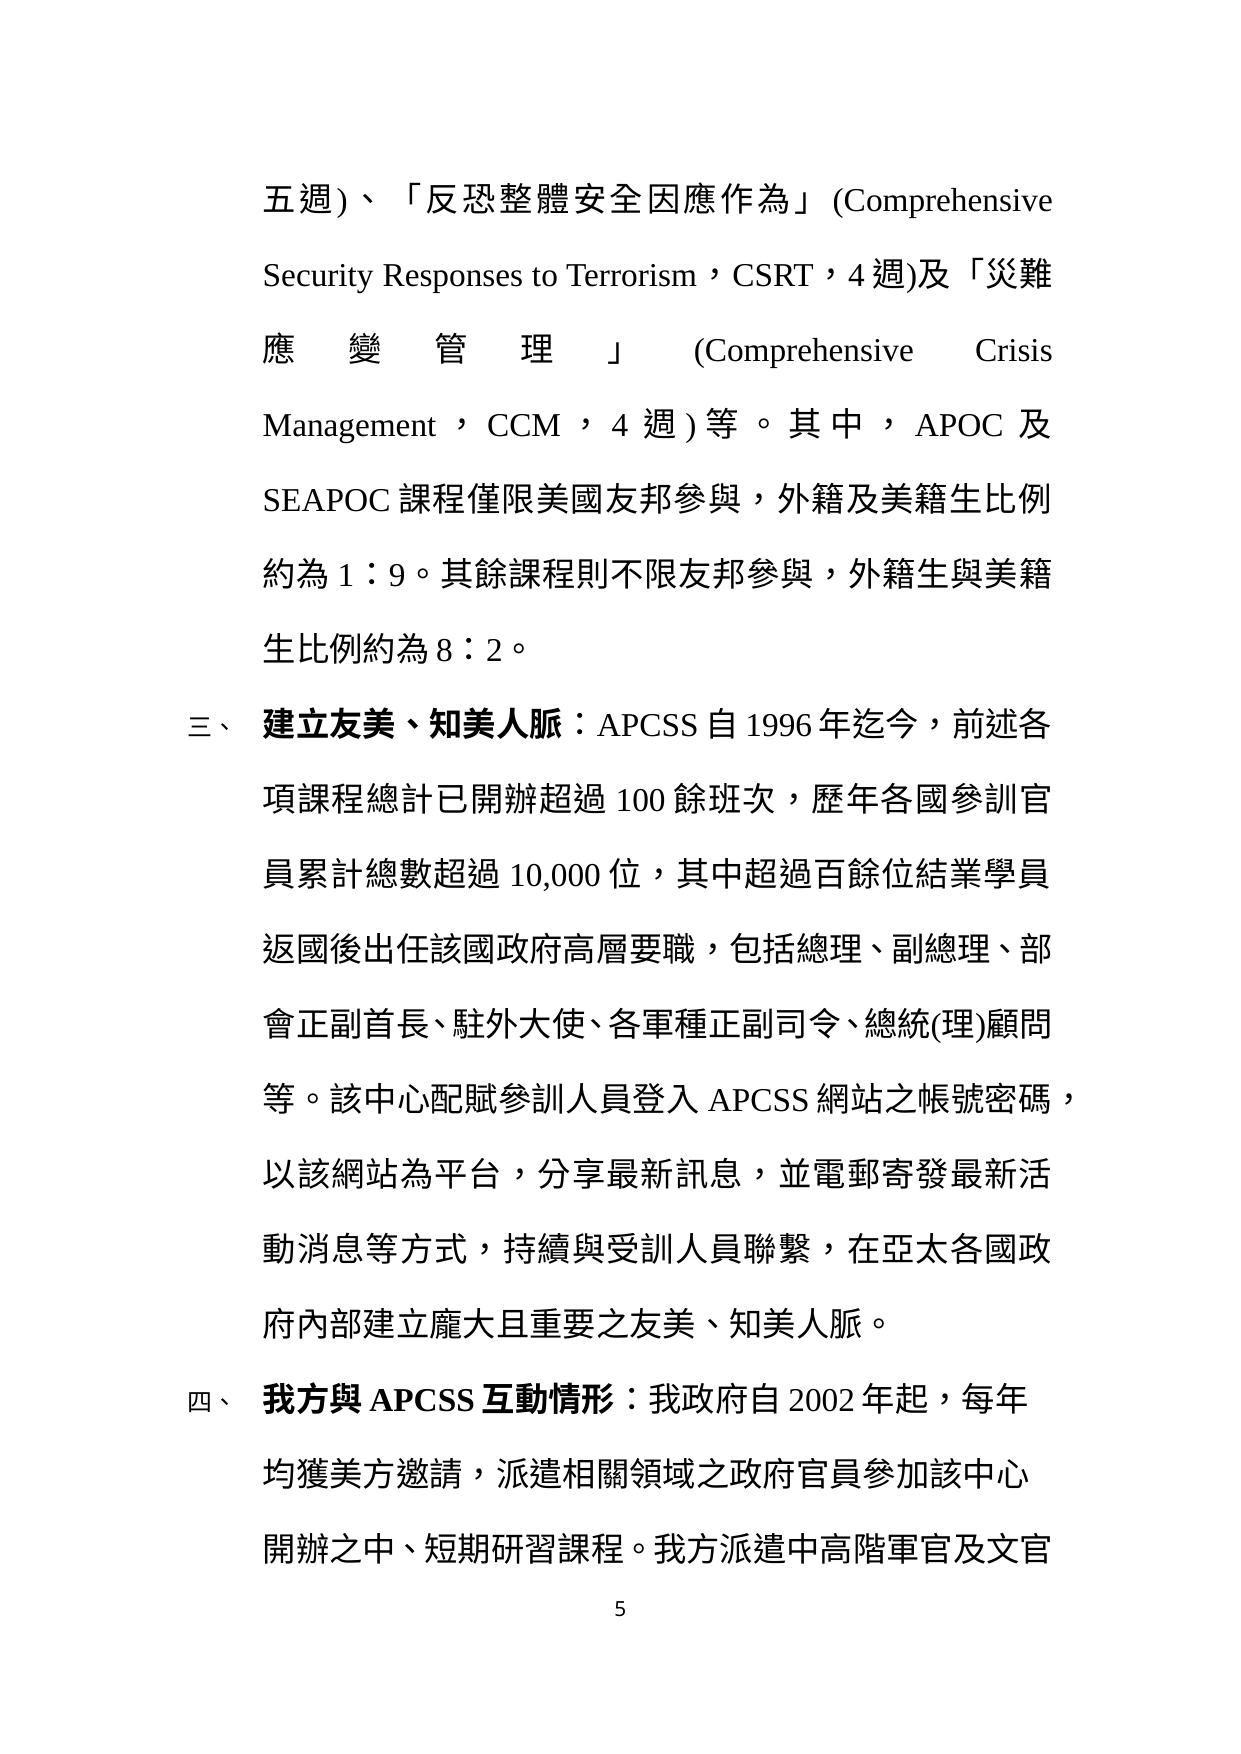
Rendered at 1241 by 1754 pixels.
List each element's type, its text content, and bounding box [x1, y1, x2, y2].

list APCSS課程規劃：該中心目前定期開辦之短期研習（一週）課程包括「亞太區域介紹」(Asia-Pacific Orientation Course，APOC)、「資深官員亞太區域介紹」(Senior Executive Asia-Pacific Orientation Course，SEAPOC)以及「跨國安全合作」(Transnational Security Cooperation，TSC)。中期研習課程為：「進階安全合作課程」(Advanced Security Cooperation，ASC，五週)、「反恐整體安全因應作為」(Comprehensive Security Responses to Terrorism，CSRT，4週)及「災難應變管理」(Comprehensive Crisis Management，CCM，4週)等。其中，APOC及SEAPOC課程僅限美國友邦參與，外籍及美籍生比例約為1：9。其餘課程則不限友邦參與，外籍生與美籍生比例約為8：2。 [187, 159, 1053, 684]
list 建立友美、知美人脈：APCSS自1996年迄今，前述各項課程總計已開辦超過100餘班次，歷年各國參訓官員累計總數超過10,000位，其中超過百餘位結業學員返國後出任該國政府高層要職，包括總理、副總理、部會正副首長、駐外大使、各軍種正副司令、總統(理)顧問等。該中心配賦參訓人員登入APCSS網站之帳號密碼，以該網站為平台，分享最新訊息，並電郵寄發最新活動消息等方式，持續與受訓人員聯繫，在亞太各國政府內部建立龐大且重要之友美、知美人脈。 [187, 684, 1053, 1359]
list 我方與APCSS互動情形：我政府自2002年起，每年均獲美方邀請，派遣相關領域之政府官員參加該中心開辦之中、短期研習課程。我方派遣中高階軍官及文官參加前述課程，除增進參訓官員對亞太地區及全球主要安全議題之認識，瞭解相關國家對特定議題之立場，思考合作模式，學習對相關議題之因應方式外，另可藉此機會與區域國家相關官員互動並建立聯繫管道，同時亦可維繫並增進我方與APCSS之關係。 [187, 1359, 1053, 1584]
